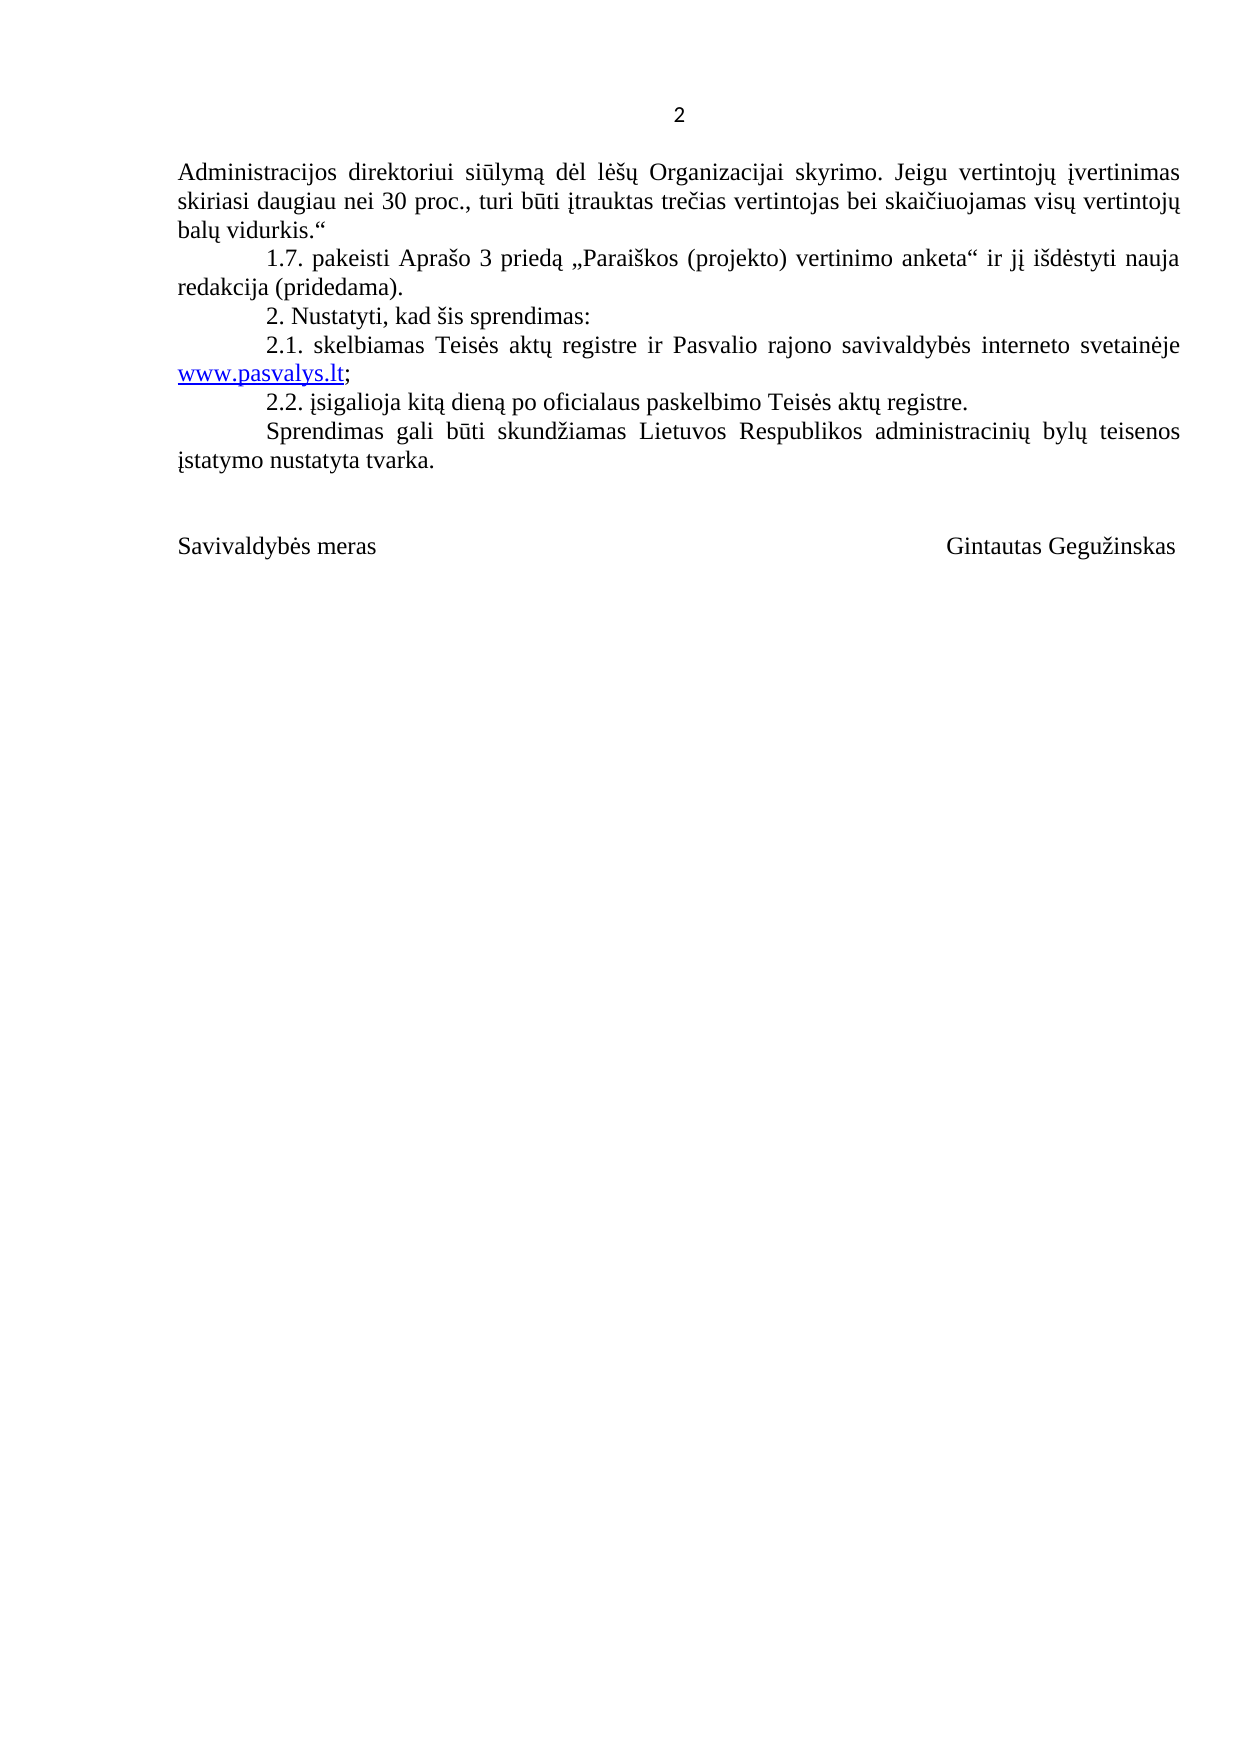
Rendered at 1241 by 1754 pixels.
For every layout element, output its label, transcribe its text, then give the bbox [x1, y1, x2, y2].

text Administracijos direktoriui siūlymą dėl lėšų Organizacijai skyrimo. Jeigu vertintojų įvertinimas skiriasi daugiau nei 30 proc., turi būti įtrauktas trečias vertintojas bei skaičiuojamas visų vertintojų balų vidurkis.“ [177, 157, 1181, 243]
text Sprendimas gali būti skundžiamas Lietuvos Respublikos administracinių bylų teisenos įstatymo nustatyta tvarka. [177, 416, 1181, 473]
text 2. Nustatyti, kad šis sprendimas: [177, 301, 1181, 330]
text 1.7. pakeisti Aprašo 3 priedą „Paraiškos (projekto) vertinimo anketa“ ir jį išdėstyti nauja redakcija (pridedama). [177, 243, 1181, 301]
text Savivaldybės meras Gintautas Gegužinskas [177, 531, 1181, 560]
text 2.2. įsigalioja kitą dieną po oficialaus paskelbimo Teisės aktų registre. [177, 387, 1181, 416]
text 2.1. skelbiamas Teisės aktų registre ir Pasvalio rajono savivaldybės interneto svetainėje www.pasvalys.lt; [177, 330, 1181, 387]
